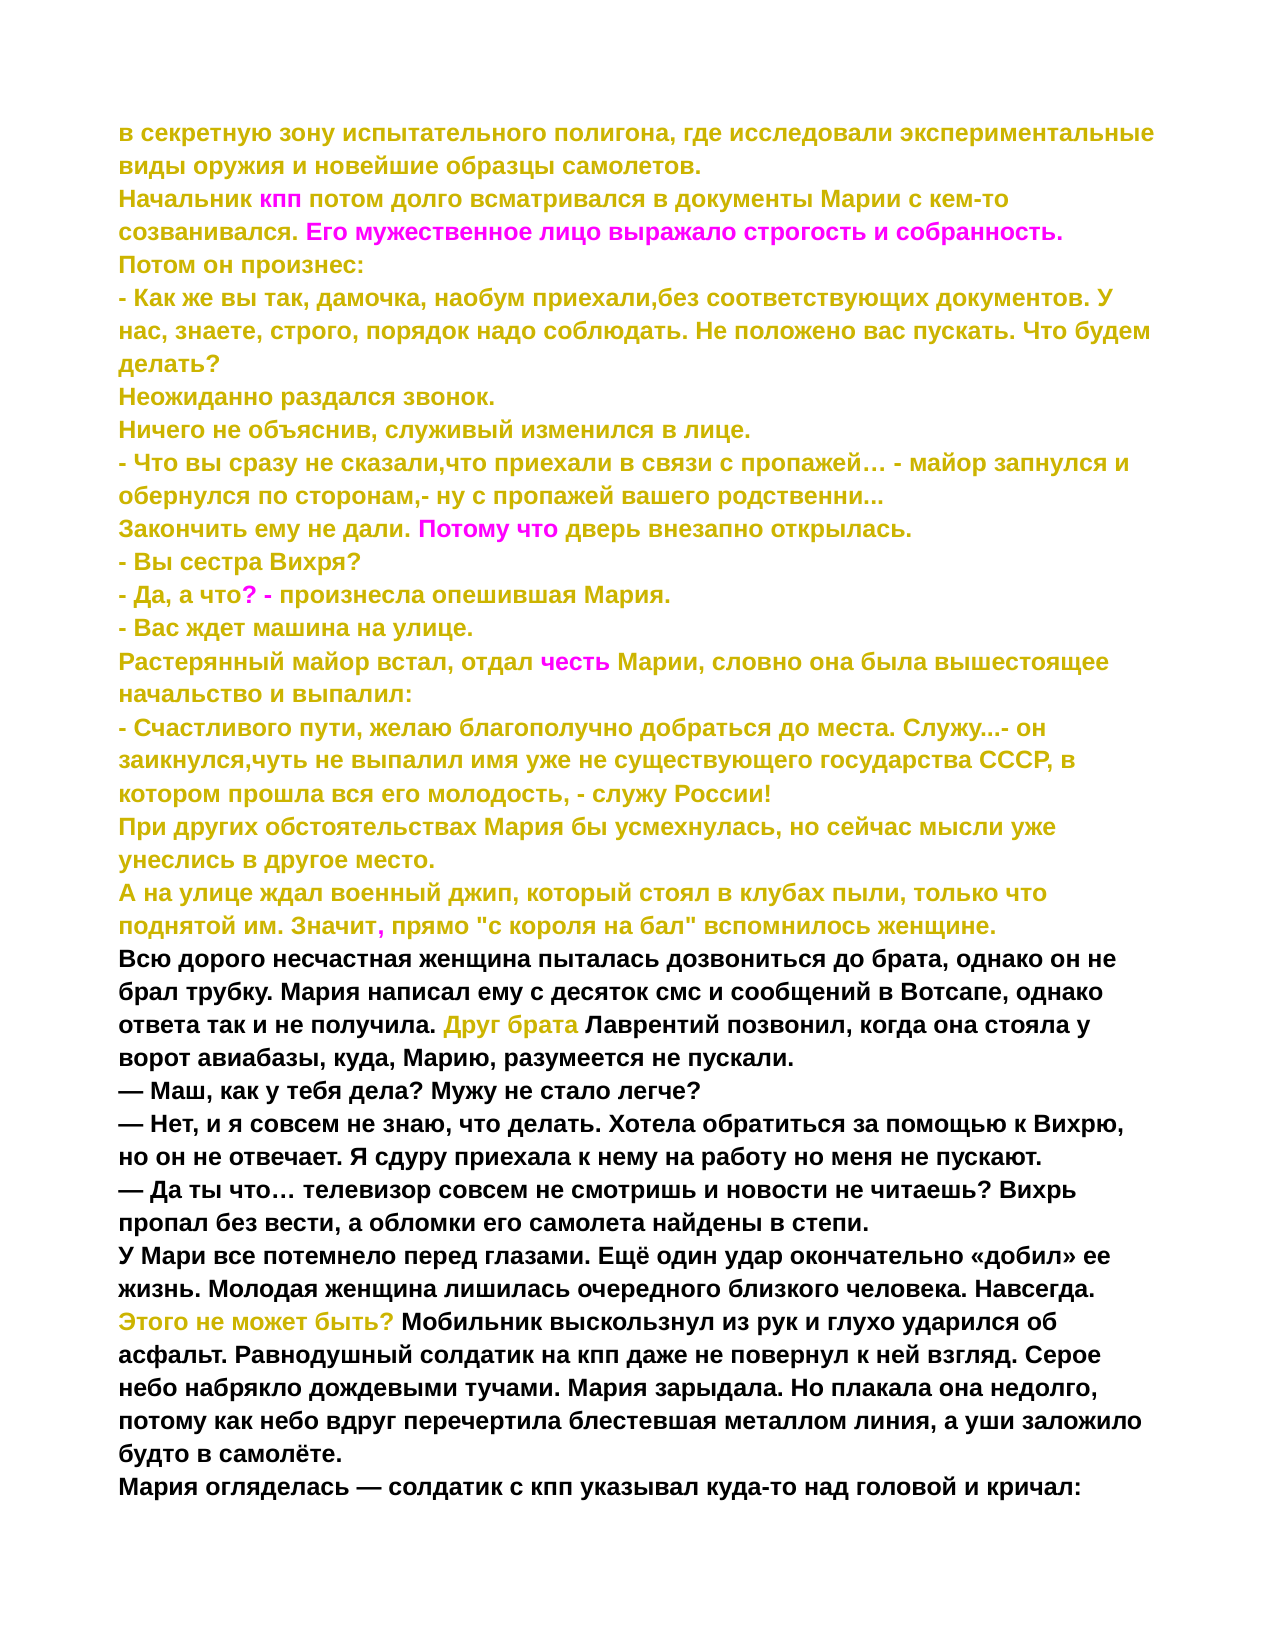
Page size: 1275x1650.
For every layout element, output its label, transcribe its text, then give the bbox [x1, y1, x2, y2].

text Закончить ему не дали. Потому что дверь внезапно открылась. [118, 514, 1157, 543]
text — Да ты что… телевизор совсем не смотришь и новости не читаешь? Вихрь пропал без вести, а обломки его самолета найдены в степи. [118, 1175, 1157, 1237]
text Ничего не объяснив, служивый изменился в лице. [118, 415, 1157, 444]
text — Нет, и я совсем не знаю, что делать. Хотела обратиться за помощью к Вихрю, но он не отвечает. Я сдуру приехала к нему на работу но меня не пускают. [118, 1109, 1157, 1171]
text - Счастливого пути, желаю благополучно добраться до места. Служу...- он заикнулся,чуть не выпалил имя уже не существующего государства СССР, в котором прошла вся его молодость, - служу России! [118, 712, 1157, 807]
text Всю дорого несчастная женщина пыталась дозвониться до брата, однако он не брал трубку. Мария написал ему с десяток смс и сообщений в Вотсапе, однако ответа так и не получила. Друг брата Лаврентий позвонил, когда она стояла у ворот авиабазы, куда, Марию, разумеется не пускали. [118, 944, 1157, 1071]
text - Да, а что? - произнесла опешившая Мария. [118, 580, 1157, 609]
text - Что вы сразу не сказали,что приехали в связи с пропажей… - майор запнулся и обернулся по сторонам,- ну с пропажей вашего родственни... [118, 448, 1157, 510]
text Неожиданно раздался звонок. [118, 382, 1157, 411]
text - Вы сестра Вихря? [118, 547, 1157, 576]
text - Как же вы так, дамочка, наобум приехали,без соответствующих документов. У нас, знаете, строго, порядок надо соблюдать. Не положено вас пускать. Что будем делать? [118, 283, 1157, 378]
text Начальник кпп потом долго всматривался в документы Марии с кем-то созванивался. Его мужественное лицо выражало строгость и собранность. [118, 184, 1157, 246]
text А на улице ждал военный джип, который стоял в клубах пыли, только что поднятой им. Значит, прямо "с короля на бал" вспомнилось женщине. [118, 878, 1157, 939]
text При других обстоятельствах Мария бы усмехнулась, но сейчас мысли уже унеслись в другое место. [118, 812, 1157, 873]
text - Вас ждет машина на улице. [118, 613, 1157, 642]
text Потом он произнес: [118, 250, 1157, 279]
text Растерянный майор встал, отдал честь Марии, словно она была вышестоящее начальство и выпалил: [118, 646, 1157, 708]
text в секретную зону испытательного полигона, где исследовали экспериментальные виды оружия и новейшие образцы самолетов. [118, 118, 1157, 180]
text У Мари все потемнело перед глазами. Ещё один удар окончательно «добил» ее жизнь. Молодая женщина лишилась очередного близкого человека. Навсегда. Этого не может быть? Мобильник выскользнул из рук и глухо ударился об асфальт. Равнодушный солдатик на кпп даже не повернул к ней взгляд. Серое небо набрякло дождевыми тучами. Мария зарыдала. Но плакала она недолго, потому как небо вдруг перечертила блестевшая металлом линия, а уши заложило будто в самолёте. [118, 1241, 1157, 1468]
text — Маш, как у тебя дела? Мужу не стало легче? [118, 1076, 1157, 1104]
text Мария огляделась — солдатик с кпп указывал куда-то над головой и кричал: [118, 1472, 1157, 1501]
